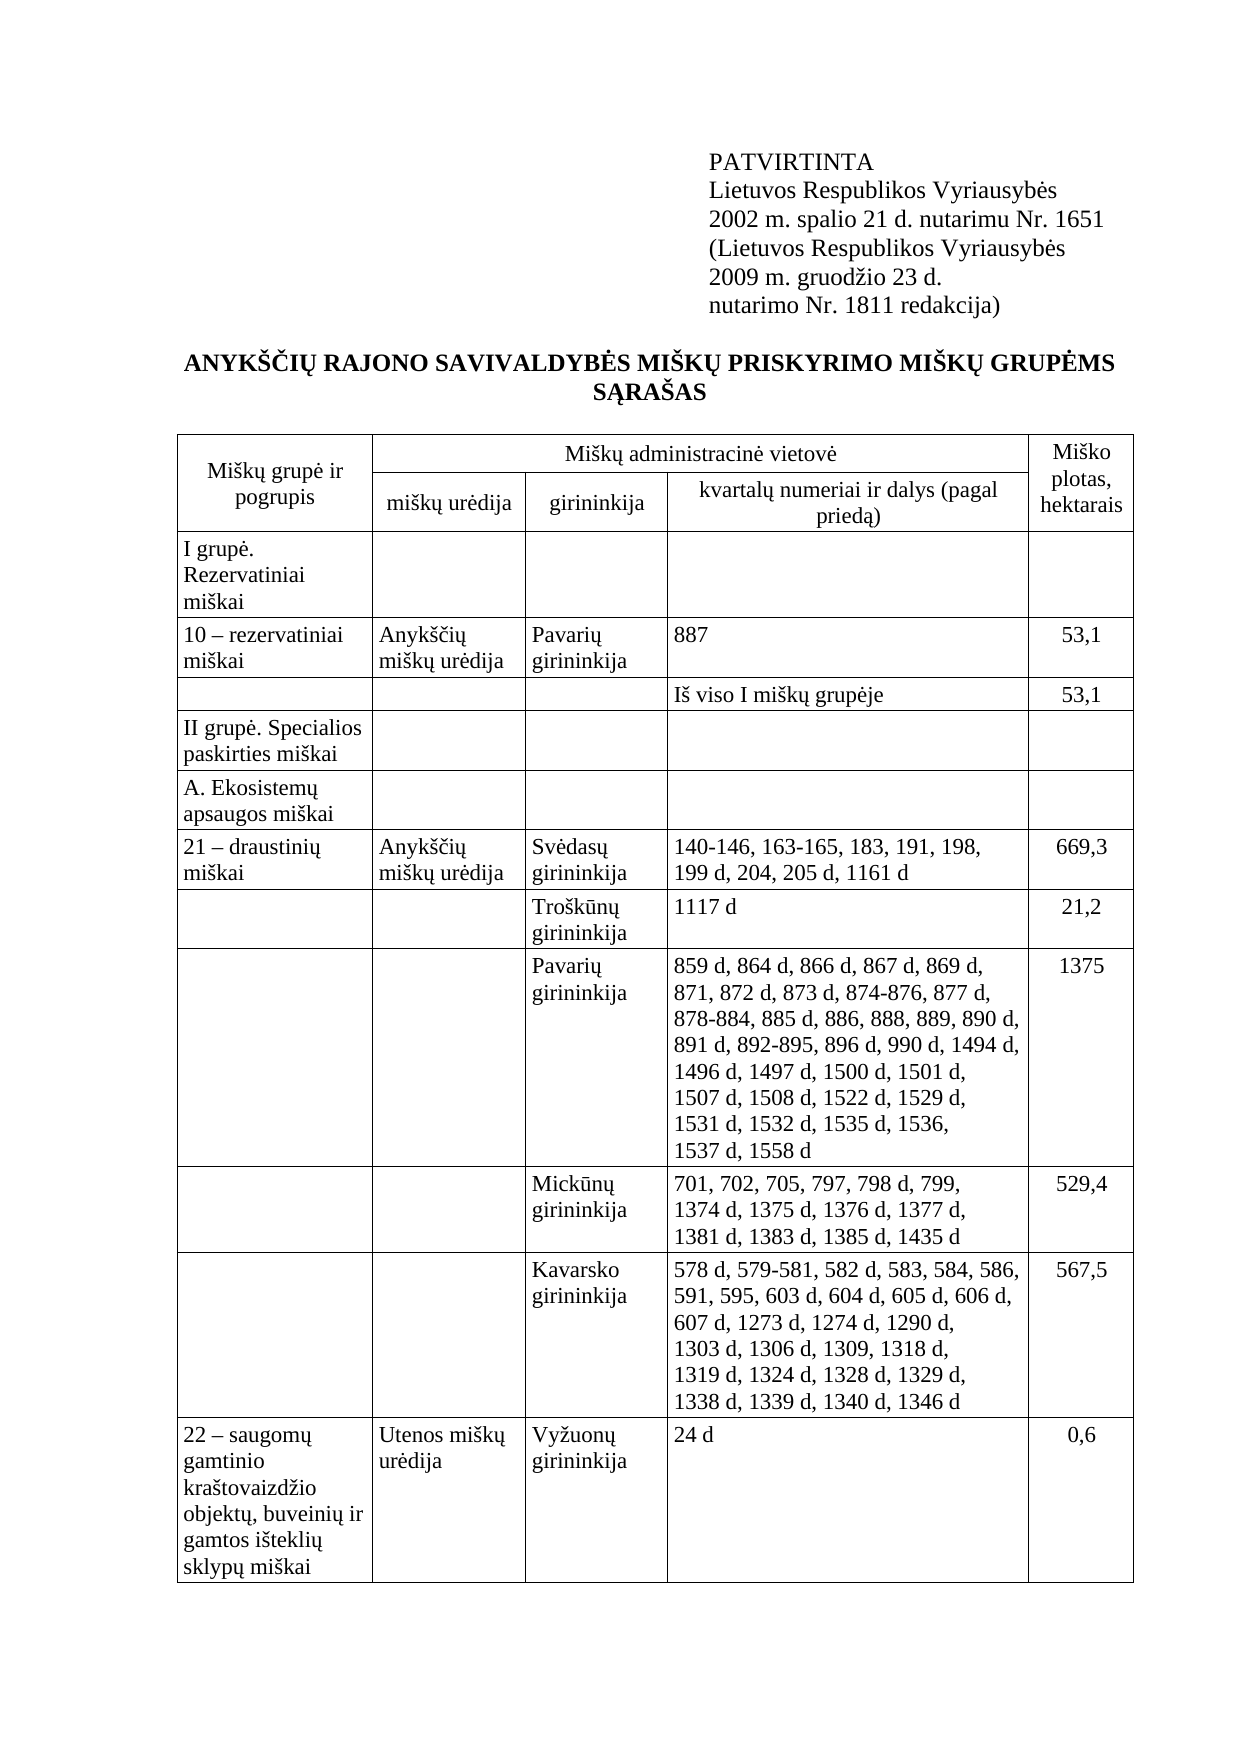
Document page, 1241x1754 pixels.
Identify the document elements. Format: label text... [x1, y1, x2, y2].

table_cell II grupė. Specialios paskirties miškai [178, 711, 372, 769]
table_cell I grupė. Rezervatiniai miškai [178, 532, 372, 617]
table_cell Vyžuonų girininkija [526, 1418, 667, 1582]
table_cell [178, 890, 372, 948]
table_cell Pavarių girininkija [526, 949, 667, 1166]
text Patvirtinta [177, 147, 1122, 176]
table_cell [668, 532, 1028, 617]
table_header Miškų grupė ir pogrupis [178, 435, 372, 531]
table_cell 53,1 [1029, 618, 1133, 677]
table_cell [526, 711, 667, 769]
text 2002 m. spalio 21 d. nutarimu Nr. 1651 [177, 204, 1122, 233]
table_cell 1375 [1029, 949, 1133, 1166]
table_header Miško plotas, hektarais [1029, 435, 1133, 531]
table_cell 567,5 [1029, 1253, 1133, 1417]
table_cell [373, 949, 525, 1166]
table_cell [526, 532, 667, 617]
table_cell Kavarsko girininkija [526, 1253, 667, 1417]
table_cell 669,3 [1029, 830, 1133, 889]
table_cell 10 – rezervatiniai miškai [178, 618, 372, 677]
table_cell 859 d, 864 d, 866 d, 867 d, 869 d, 871, 872 d, 873 d, 874-876, 877 d, 878-884, 885 d, 886, 888, 889, 890 d, 891 d, 892-895, 896 d, 990 d, 1494 d, 1496 d, 1497 d, 1500 d, 1501 d, 1507 d, 1508 d, 1522 d, 1529 d, 1531 d, 1532 d, 1535 d, 1536, 1537 d, 1558 d [668, 949, 1028, 1166]
table_cell [373, 1253, 525, 1417]
table_cell [373, 771, 525, 829]
table_cell [526, 771, 667, 829]
text nutarimo Nr. 1811 redakcija) [177, 291, 1122, 319]
table_cell 53,1 [1029, 678, 1133, 710]
table_cell Svėdasų girininkija [526, 830, 667, 889]
table_cell 140-146, 163-165, 183, 191, 198, 199 d, 204, 205 d, 1161 d [668, 830, 1028, 889]
table_cell [373, 532, 525, 617]
table_cell girininkija [526, 473, 667, 531]
table_cell miškų urėdija [373, 473, 525, 531]
text ANYKŠČIŲ RAJONO SAVIVALDYBĖS MIŠKŲ PRISKYRIMO MIŠKŲ GRUPĖMS SĄRAŠAS [177, 348, 1122, 406]
table_cell [373, 1167, 525, 1252]
table_cell [526, 678, 667, 710]
table_cell [178, 1253, 372, 1417]
table_header Miškų administracinė vietovė [373, 435, 1028, 472]
table_cell A. Ekosistemų apsaugos miškai [178, 771, 372, 829]
table_cell [1029, 711, 1133, 769]
table_cell [373, 890, 525, 948]
table_cell 0,6 [1029, 1418, 1133, 1582]
table_cell [668, 771, 1028, 829]
text Lietuvos Respublikos Vyriausybės [177, 176, 1122, 204]
table_cell [178, 949, 372, 1166]
table_cell [1029, 532, 1133, 617]
text 2009 m. gruodžio 23 d. [177, 262, 1122, 291]
table_cell Mickūnų girininkija [526, 1167, 667, 1252]
table_cell 701, 702, 705, 797, 798 d, 799, 1374 d, 1375 d, 1376 d, 1377 d, 1381 d, 1383 d, 1385 d, 1435 d [668, 1167, 1028, 1252]
table_cell 22 – saugomų gamtinio kraštovaizdžio objektų, buveinių ir gamtos išteklių sklypų miškai [178, 1418, 372, 1582]
table_cell 887 [668, 618, 1028, 677]
table_cell [373, 711, 525, 769]
table_cell 1117 d [668, 890, 1028, 948]
table_cell 529,4 [1029, 1167, 1133, 1252]
table_cell [1029, 771, 1133, 829]
table_cell kvartalų numeriai ir dalys (pagal priedą) [668, 473, 1028, 531]
table_cell Anykščių miškų urėdija [373, 830, 525, 889]
table_cell 24 d [668, 1418, 1028, 1582]
table_cell 21 – draustinių miškai [178, 830, 372, 889]
table_cell Utenos miškų urėdija [373, 1418, 525, 1582]
table_cell 578 d, 579-581, 582 d, 583, 584, 586, 591, 595, 603 d, 604 d, 605 d, 606 d, 607 d, 1273 d, 1274 d, 1290 d, 1303 d, 1306 d, 1309, 1318 d, 1319 d, 1324 d, 1328 d, 1329 d, 1338 d, 1339 d, 1340 d, 1346 d [668, 1253, 1028, 1417]
table_cell 21,2 [1029, 890, 1133, 948]
text (Lietuvos Respublikos Vyriausybės [177, 233, 1122, 262]
table_cell Iš viso I miškų grupėje [668, 678, 1028, 710]
table_cell [668, 711, 1028, 769]
table_cell [178, 678, 372, 710]
table_cell Troškūnų girininkija [526, 890, 667, 948]
table_cell [178, 1167, 372, 1252]
table_cell Pavarių girininkija [526, 618, 667, 677]
table_cell [373, 678, 525, 710]
table_cell Anykščių miškų urėdija [373, 618, 525, 677]
